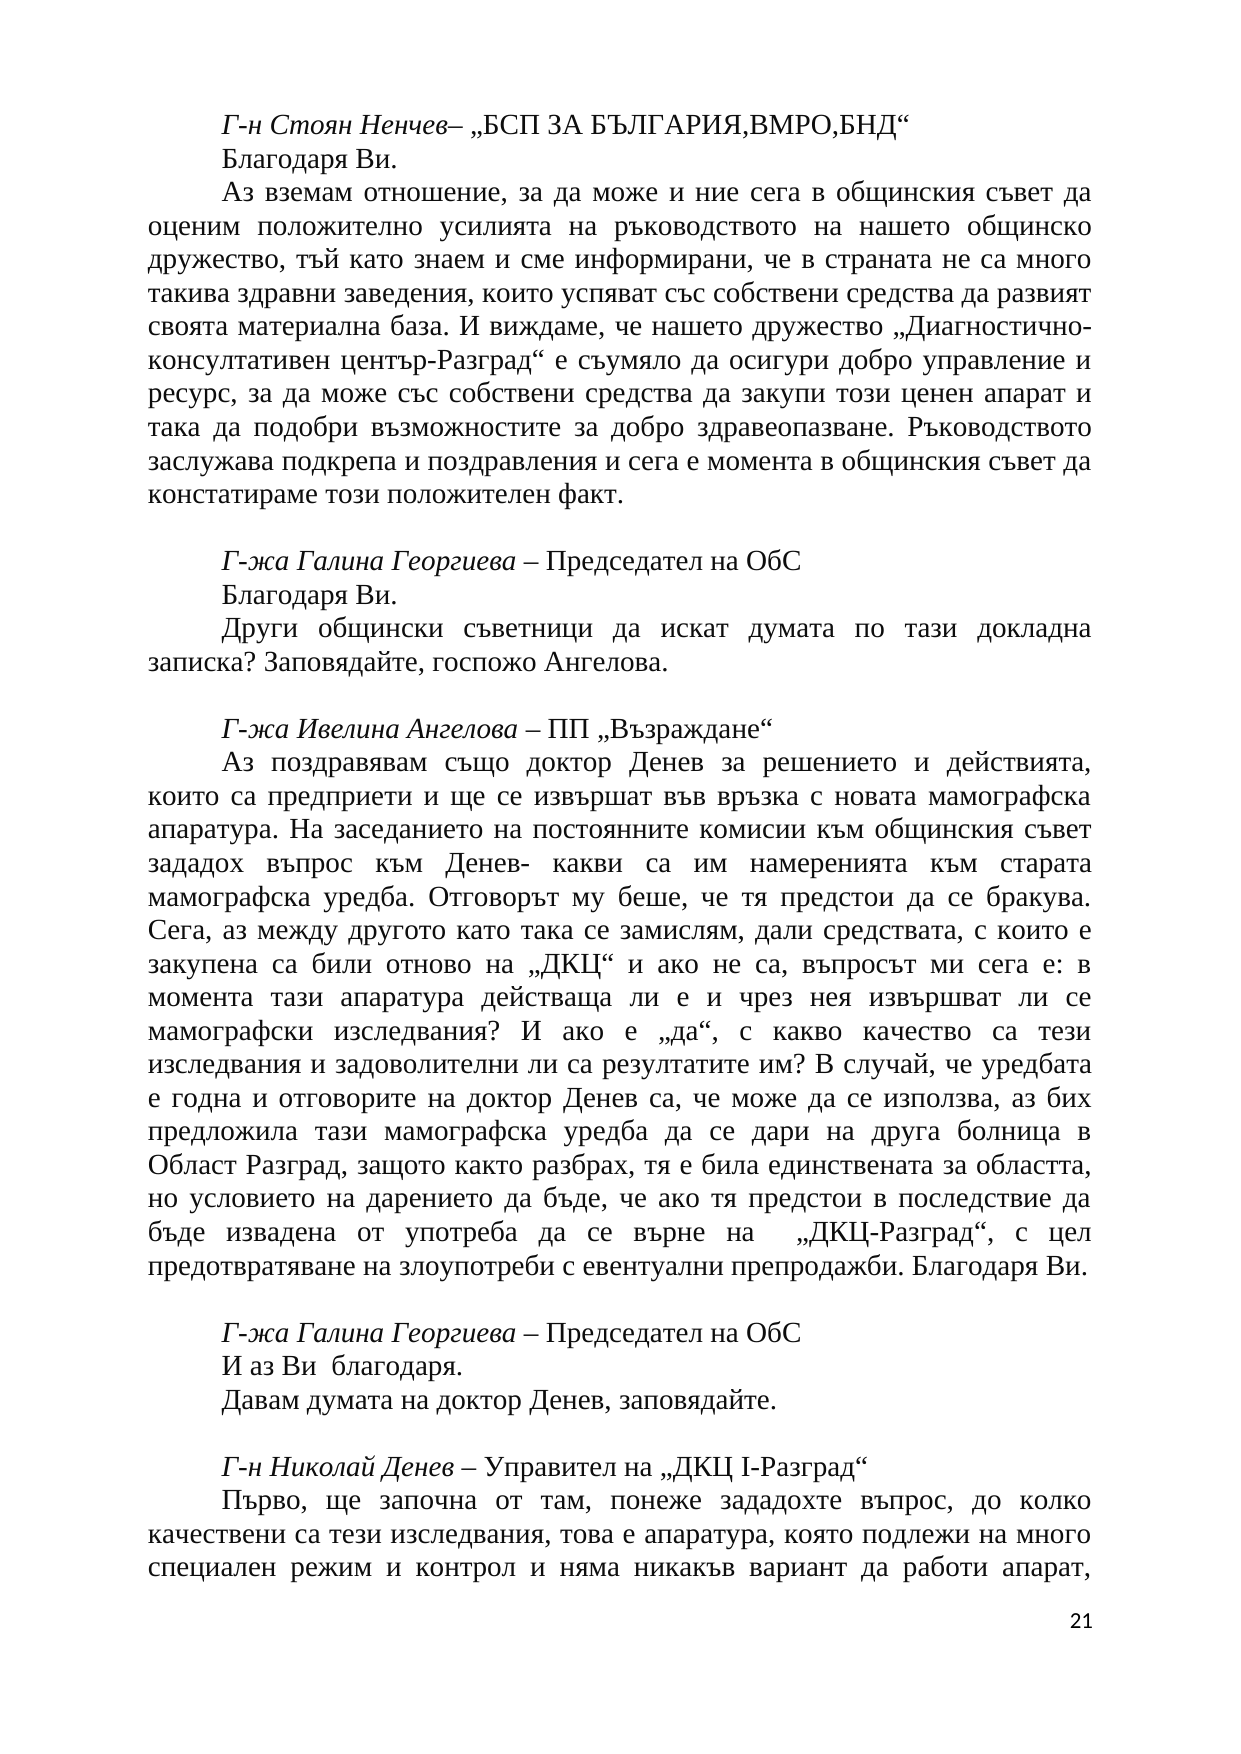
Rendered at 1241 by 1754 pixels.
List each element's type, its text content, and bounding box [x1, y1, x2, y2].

text Благодаря Ви. [148, 141, 1093, 174]
text Благодаря Ви. [148, 577, 1093, 610]
text Г-н Николай Денев – Управител на „ДКЦ I-Разград“ [148, 1449, 1093, 1482]
text Други общински съветници да искат думата по тази докладна записка? Заповядайте, госпожо Ангелова. [148, 610, 1093, 677]
text Аз поздравявам също доктор Денев за решението и действията, които са предприети и ще се извършат във връзка с новата мамографска апаратура. На заседанието на постоянните комисии към общинския съвет зададох въпрос към Денев- какви са им намеренията към старата мамографска уредба. Отговорът му беше, че тя предстои да се бракува. Сега, аз между другото като така се замислям, дали средствата, с които е закупена са били отново на „ДКЦ“ и ако не са, въпросът ми сега е: в момента тази апаратура действаща ли е и чрез нея извършват ли се мамографски изследвания? И ако е „да“, с какво качество са тези изследвания и задоволителни ли са резултатите им? В случай, че уредбата е годна и отговорите на доктор Денев са, че може да се използва, аз бих предложила тази мамографска уредба да се дари на друга болница в Област Разград, защото както разбрах, тя е била единствената за областта, но условието на дарението да бъде, че ако тя предстои в последствие да бъде извадена от употреба да се върне на „ДКЦ-Разград“, с цел предотвратяване на злоупотреби с евентуални препродажби. Благодаря Ви. [148, 744, 1093, 1281]
text Г-жа Ивелина Ангелова – ПП „Възраждане“ [148, 711, 1093, 744]
text Г-жа Галина Георгиева – Председател на ОбС [148, 543, 1093, 577]
text Първо, ще започна от там, понеже зададохте въпрос, до колко качествени са тези изследвания, това е апаратура, която подлежи на много специален режим и контрол и няма никакъв вариант да работи апарат, [148, 1482, 1093, 1583]
text Аз вземам отношение, за да може и ние сега в общинския съвет да оценим положително усилията на ръководството на нашето общинско дружество, тъй като знаем и сме информирани, че в страната не са много такива здравни заведения, които успяват със собствени средства да развият своята материална база. И виждаме, че нашето дружество „Диагностично-консултативен център-Разград“ е съумяло да осигури добро управление и ресурс, за да може със собствени средства да закупи този ценен апарат и така да подобри възможностите за добро здравеопазване. Ръководството заслужава подкрепа и поздравления и сега е момента в общинския съвет да констатираме този положителен факт. [148, 174, 1093, 510]
text И аз Ви благодаря. [148, 1348, 1093, 1382]
text Г-жа Галина Георгиева – Председател на ОбС [148, 1315, 1093, 1348]
text Давам думата на доктор Денев, заповядайте. [148, 1382, 1093, 1415]
text Г-н Стоян Ненчев– „БСП ЗА БЪЛГАРИЯ,ВМРО,БНД“ [148, 107, 1093, 141]
